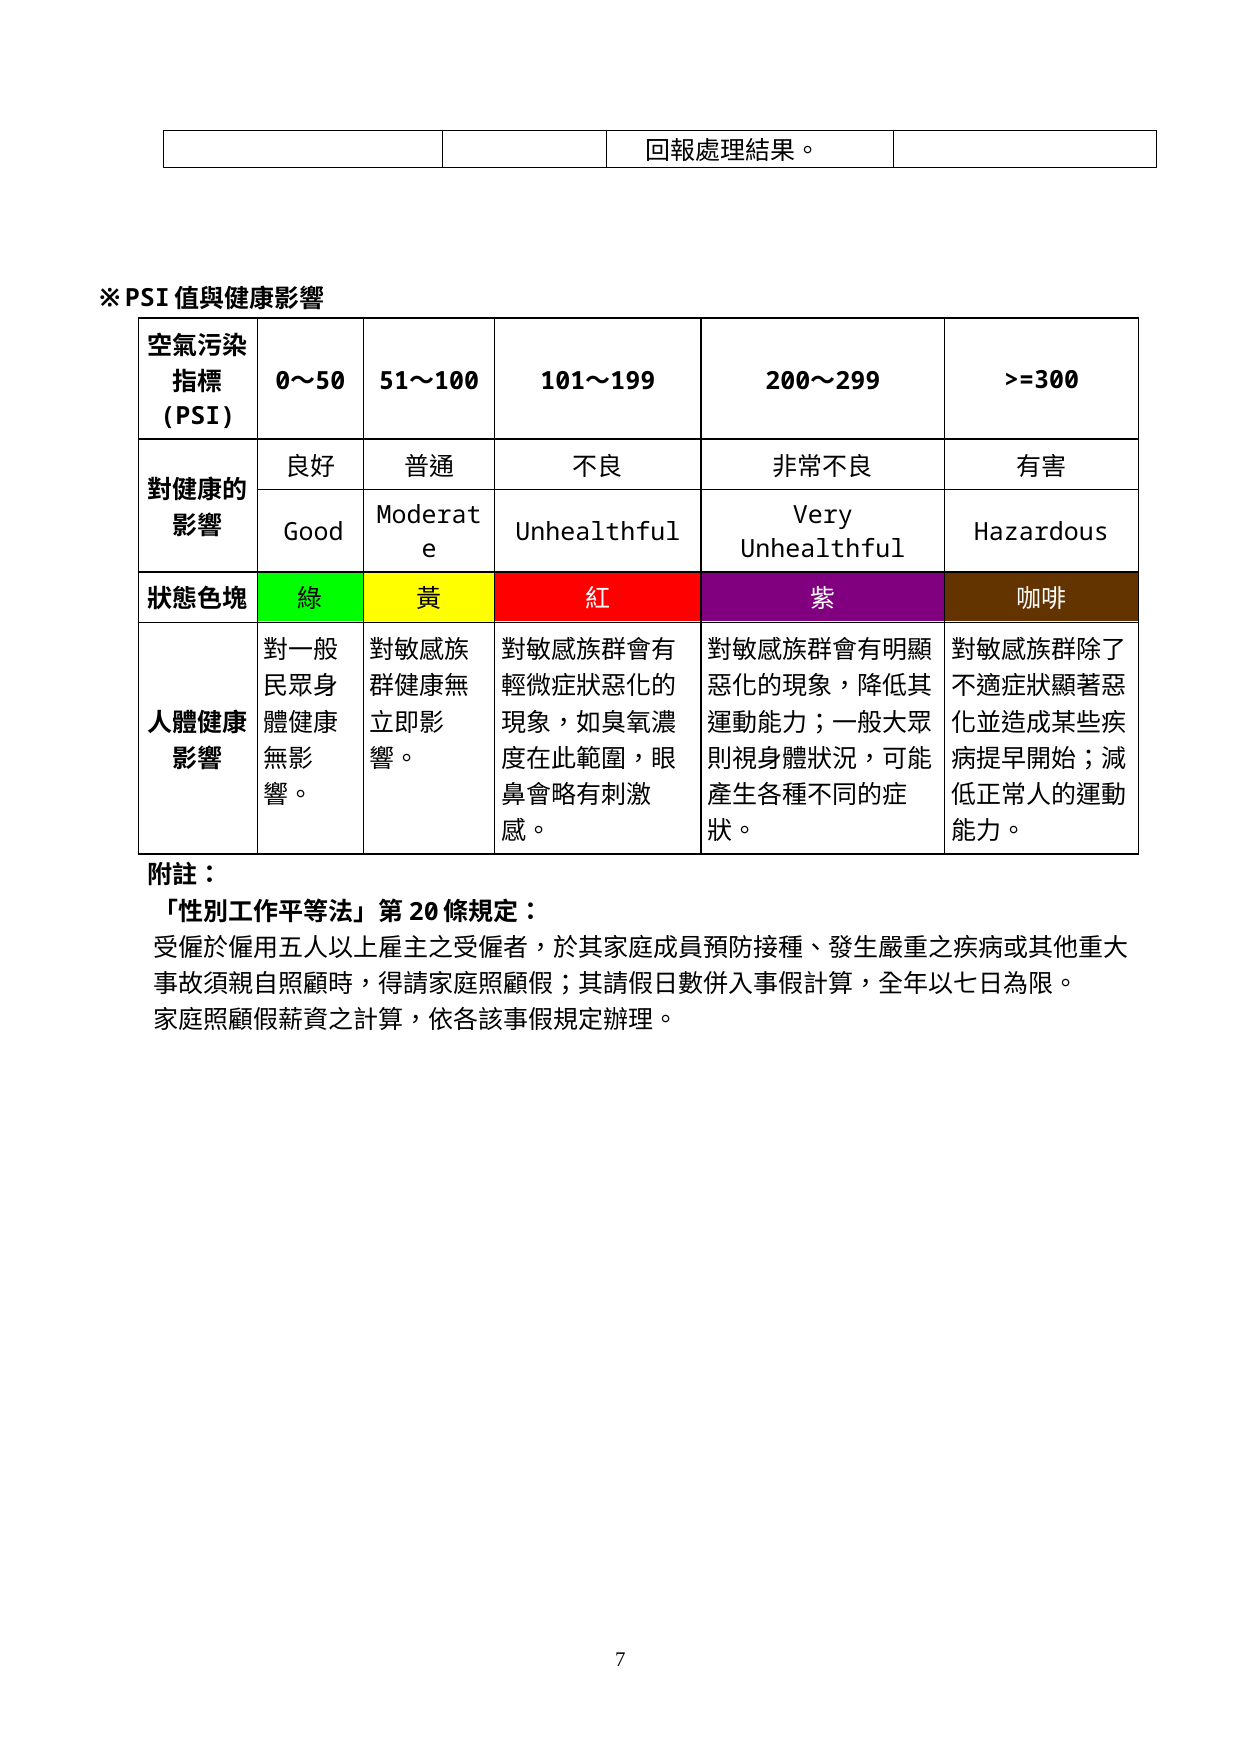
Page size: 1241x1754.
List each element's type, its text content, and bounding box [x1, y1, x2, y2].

table_cell 對敏感族群會有明顯惡化的現象，降低其運動能力；一般大眾則視身體狀況，可能產生各種不同的症狀。 [702, 623, 944, 853]
table_cell 對敏感族群健康無立即影響。 [364, 623, 494, 853]
table_cell 非常不良 [702, 440, 944, 488]
table_cell 黃 [364, 573, 494, 621]
table_cell 綠 [258, 573, 363, 621]
text 家庭照顧假薪資之計算，依各該事假規定辦理。 [154, 1000, 1142, 1036]
table_cell 普通 [364, 440, 494, 488]
table_cell 不良 [495, 440, 700, 488]
text ※PSI值與健康影響 [94, 255, 1146, 317]
table_header >=300 [945, 319, 1138, 438]
table_cell 回報處理結果。 [607, 131, 893, 167]
text 「性別工作平等法」第20條規定： [154, 891, 1146, 927]
text 附註： [147, 855, 1146, 891]
table_header 200～299 [702, 319, 944, 438]
table_header 51～100 [364, 319, 494, 438]
table_cell 對一般民眾身體健康無影響。 [258, 623, 363, 853]
table_cell [443, 131, 606, 167]
table_cell 對健康的影響 [139, 440, 257, 571]
text 受僱於僱用五人以上雇主之受僱者，於其家庭成員預防接種、發生嚴重之疾病或其他重大事故須親自照顧時，得請家庭照顧假；其請假日數併入事假計算，全年以七日為限。 [153, 927, 1142, 1000]
table_cell 人體健康影響 [139, 623, 257, 853]
table_cell Unhealthful [495, 490, 700, 571]
table_cell 狀態色塊 [139, 573, 257, 621]
table_cell 對敏感族群會有輕微症狀惡化的現象，如臭氧濃度在此範圍，眼鼻會略有刺激感。 [495, 623, 700, 853]
table_cell 紅 [495, 573, 700, 621]
table_cell 對敏感族群除了 不適症狀顯著惡化並造成某些疾病提早開始；減低正常人的運動能力。 [945, 623, 1138, 853]
table_header 空氣污染指標 (PSI) [139, 319, 257, 438]
table_cell 咖啡 [945, 573, 1138, 621]
table_header 101～199 [495, 319, 700, 438]
table_cell 良好 [258, 440, 363, 488]
table_cell 紫 [702, 573, 944, 621]
table_cell [894, 131, 1156, 167]
table_cell Moderate [364, 490, 494, 571]
table_header 0～50 [258, 319, 363, 438]
table_cell Hazardous [945, 490, 1138, 571]
table_cell [164, 131, 442, 167]
table_cell 有害 [945, 440, 1138, 488]
table_cell Good [258, 490, 363, 571]
table_cell Very Unhealthful [702, 490, 944, 571]
